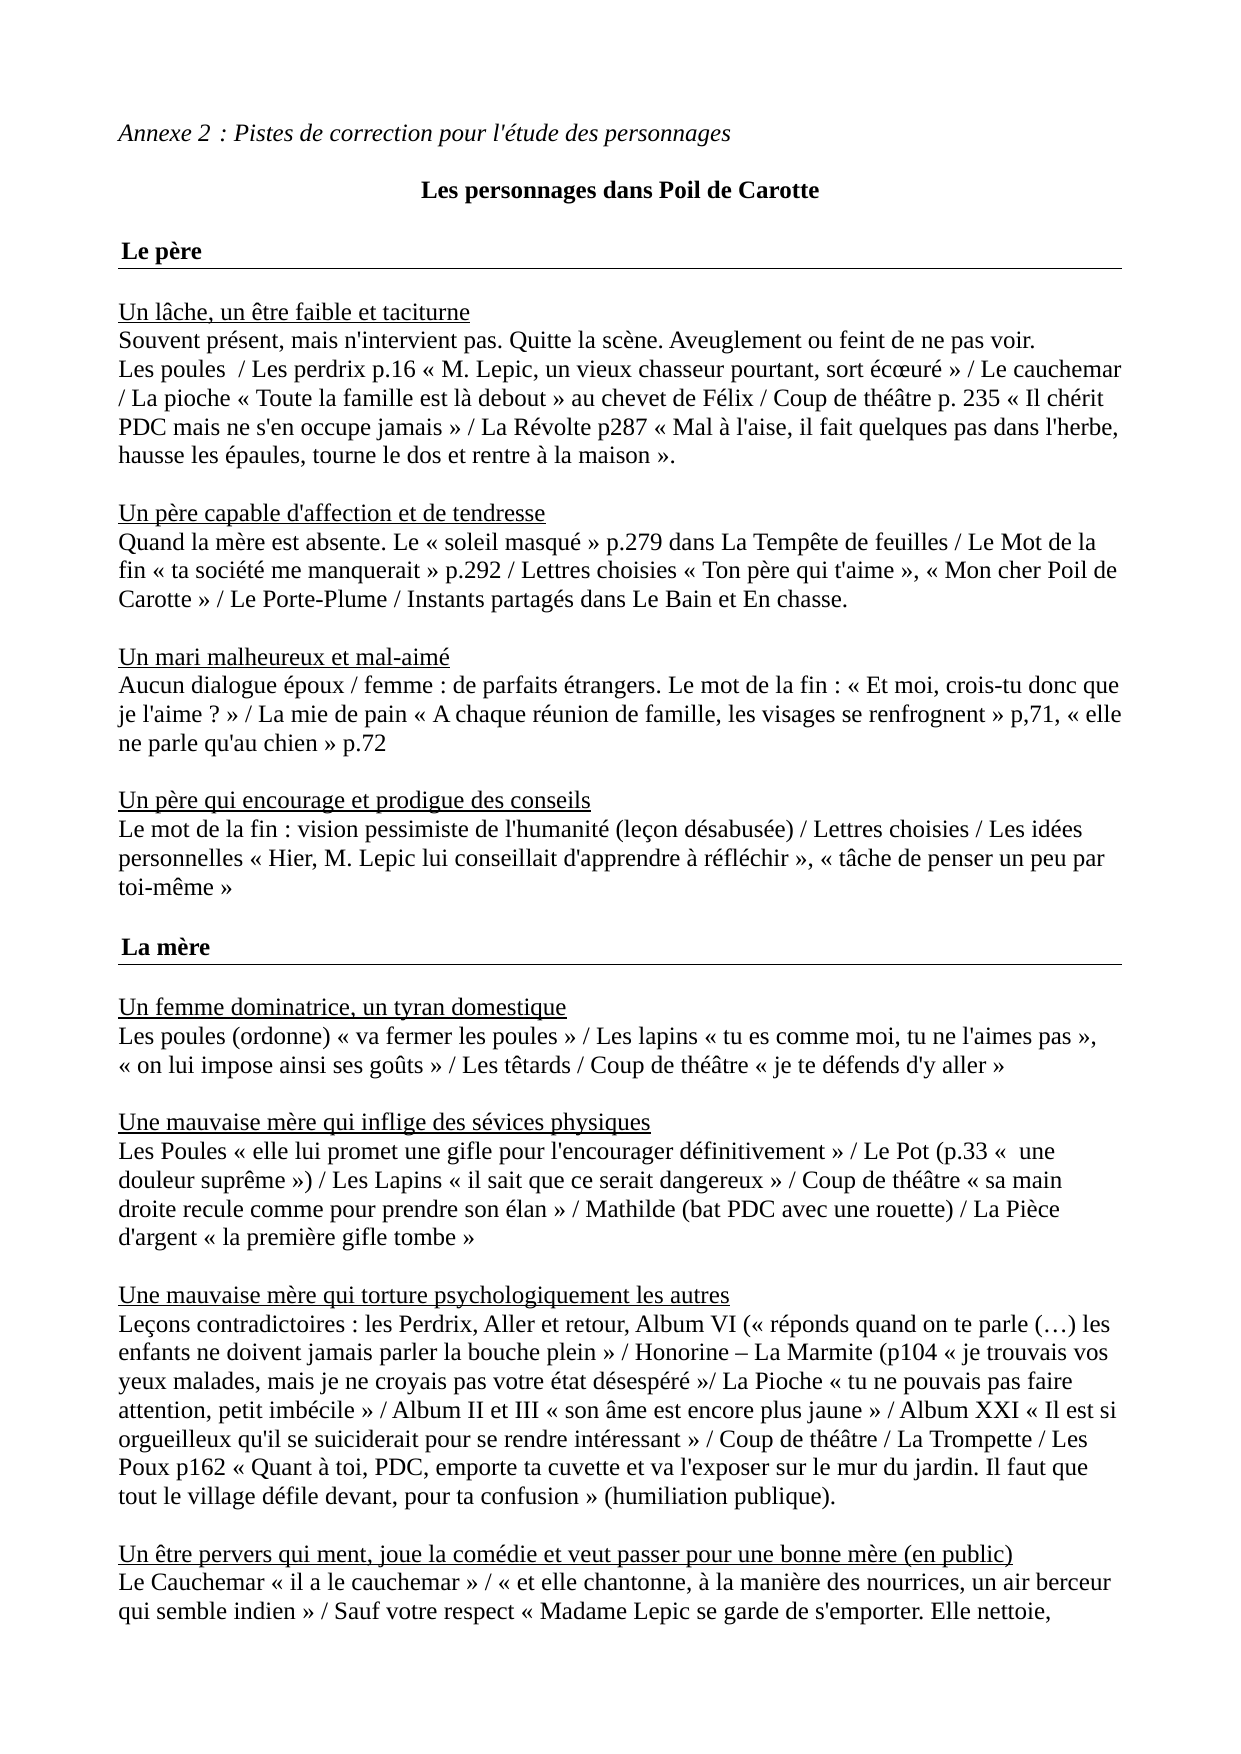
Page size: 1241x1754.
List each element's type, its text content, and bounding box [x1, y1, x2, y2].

text Aucun dialogue époux / femme : de parfaits étrangers. Le mot de la fin : « Et moi, crois-tu donc que je l'aime ? » / La mie de pain « A chaque réunion de famille, les visages se renfrognent » p,71, « elle ne parle qu'au chien » p.72 [118, 670, 1122, 757]
text Un être pervers qui ment, joue la comédie et veut passer pour une bonne mère (en public) [118, 1539, 1122, 1567]
text Une mauvaise mère qui inflige des sévices physiques [118, 1107, 1122, 1136]
text Un père qui encourage et prodigue des conseils [118, 785, 1122, 814]
text Leçons contradictoires : les Perdrix, Aller et retour, Album VI (« réponds quand on te parle (…) les enfants ne doivent jamais parler la bouche plein » / Honorine – La Marmite (p104 « je trouvais vos yeux malades, mais je ne croyais pas votre état désespéré »/ La Pioche « tu ne pouvais pas faire attention, petit imbécile » / Album II et III « son âme est encore plus jaune » / Album XXI « Il est si orgueilleux qu'il se suiciderait pour se rendre intéressant » / Coup de théâtre / La Trompette / Les Poux p162 « Quant à toi, PDC, emporte ta cuvette et va l'exposer sur le mur du jardin. Il faut que tout le village défile devant, pour ta confusion » (humiliation publique). [118, 1309, 1122, 1510]
text Une mauvaise mère qui torture psychologiquement les autres [118, 1280, 1122, 1309]
text Les personnages dans Poil de Carotte [118, 176, 1122, 204]
text La mère [118, 929, 1122, 964]
text Un mari malheureux et mal-aimé [118, 642, 1122, 670]
text Quand la mère est absente. Le « soleil masqué » p.279 dans La Tempête de feuilles / Le Mot de la fin « ta société me manquerait » p.292 / Lettres choisies « Ton père qui t'aime », « Mon cher Poil de Carotte » / Le Porte-Plume / Instants partagés dans Le Bain et En chasse. [118, 527, 1122, 613]
text Les Poules « elle lui promet une gifle pour l'encourager définitivement » / Le Pot (p.33 « une douleur suprême ») / Les Lapins « il sait que ce serait dangereux » / Coup de théâtre « sa main droite recule comme pour prendre son élan » / Mathilde (bat PDC avec une rouette) / La Pièce d'argent « la première gifle tombe » [118, 1136, 1122, 1251]
text Un père capable d'affection et de tendresse [118, 498, 1122, 527]
text Les poules (ordonne) « va fermer les poules » / Les lapins « tu es comme moi, tu ne l'aimes pas », « on lui impose ainsi ses goûts » / Les têtards / Coup de théâtre « je te défends d'y aller » [118, 1021, 1122, 1079]
text Le Cauchemar « il a le cauchemar » / « et elle chantonne, à la manière des nourrices, un air berceur qui semble indien » / Sauf votre respect « Madame Lepic se garde de s'emporter. Elle nettoie, [118, 1567, 1122, 1625]
text Un femme dominatrice, un tyran domestique [118, 992, 1122, 1021]
text Le mot de la fin : vision pessimiste de l'humanité (leçon désabusée) / Lettres choisies / Les idées personnelles « Hier, M. Lepic lui conseillait d'apprendre à réfléchir », « tâche de penser un peu par toi-même » [118, 814, 1122, 900]
text Les poules / Les perdrix p.16 « M. Lepic, un vieux chasseur pourtant, sort écœuré » / Le cauchemar / La pioche « Toute la famille est là debout » au chevet de Félix / Coup de théâtre p. 235 « Il chérit PDC mais ne s'en occupe jamais » / La Révolte p287 « Mal à l'aise, il fait quelques pas dans l'herbe, hausse les épaules, tourne le dos et rentre à la maison ». [118, 354, 1122, 469]
text Annexe 2 : Pistes de correction pour l'étude des personnages [118, 118, 1122, 147]
text Un lâche, un être faible et taciturne [118, 297, 1122, 325]
text Le père [118, 233, 1122, 268]
text Souvent présent, mais n'intervient pas. Quitte la scène. Aveuglement ou feint de ne pas voir. [118, 325, 1122, 354]
